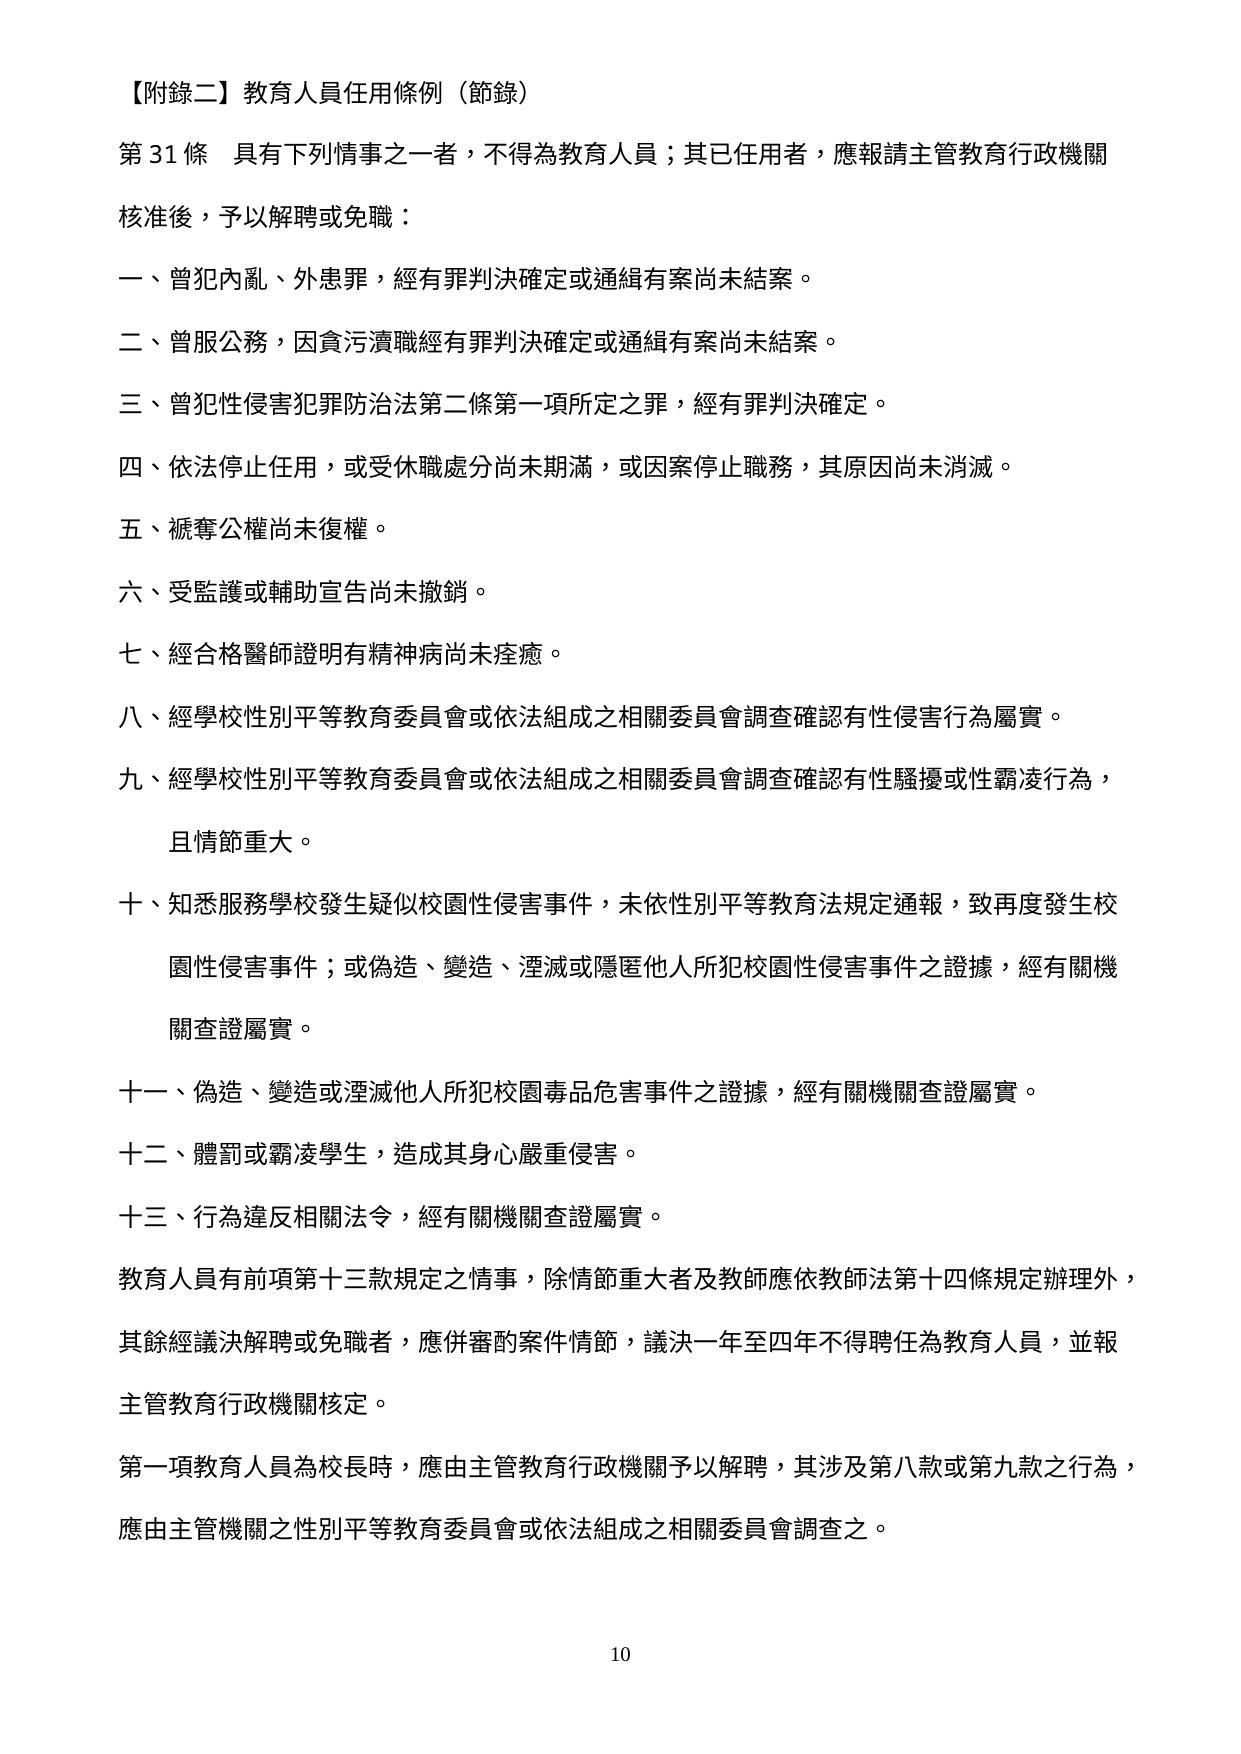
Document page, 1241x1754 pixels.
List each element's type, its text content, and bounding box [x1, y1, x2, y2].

text 一、曾犯內亂、外患罪，經有罪判決確定或通緝有案尚未結案。 [118, 236, 1122, 299]
text 三、曾犯性侵害犯罪防治法第二條第一項所定之罪，經有罪判決確定。 [118, 361, 1122, 424]
text 二、曾服公務，因貪污瀆職經有罪判決確定或通緝有案尚未結案。 [118, 299, 1122, 361]
text 十一、偽造、變造或湮滅他人所犯校園毒品危害事件之證據，經有關機關查證屬實。 [118, 1049, 1122, 1111]
text 十三、行為違反相關法令，經有關機關查證屬實。 [118, 1174, 1122, 1236]
text 第31條 具有下列情事之一者，不得為教育人員；其已任用者，應報請主管教育行政機關核准後，予以解聘或免職： [118, 111, 1122, 236]
text 六、受監護或輔助宣告尚未撤銷。 [118, 549, 1122, 611]
text 九、經學校性別平等教育委員會或依法組成之相關委員會調查確認有性騷擾或性霸凌行為，且情節重大。 [118, 736, 1122, 861]
text 十二、體罰或霸凌學生，造成其身心嚴重侵害。 [118, 1111, 1122, 1174]
text 七、經合格醫師證明有精神病尚未痊癒。 [118, 611, 1122, 674]
text 教育人員有前項第十三款規定之情事，除情節重大者及教師應依教師法第十四條規定辦理外，其餘經議決解聘或免職者，應併審酌案件情節，議決一年至四年不得聘任為教育人員，並報主管教育行政機關核定。 [118, 1236, 1122, 1424]
text 五、褫奪公權尚未復權。 [118, 486, 1122, 549]
text 四、依法停止任用，或受休職處分尚未期滿，或因案停止職務，其原因尚未消滅。 [118, 424, 1122, 486]
text 第一項教育人員為校長時，應由主管教育行政機關予以解聘，其涉及第八款或第九款之行為，應由主管機關之性別平等教育委員會或依法組成之相關委員會調查之。 [118, 1424, 1122, 1549]
text 【附錄二】教育人員任用條例（節錄） [118, 69, 1122, 111]
text 八、經學校性別平等教育委員會或依法組成之相關委員會調查確認有性侵害行為屬實。 [118, 674, 1122, 736]
text 十、知悉服務學校發生疑似校園性侵害事件，未依性別平等教育法規定通報，致再度發生校園性侵害事件；或偽造、變造、湮滅或隱匿他人所犯校園性侵害事件之證據，經有關機關查證屬實。 [118, 861, 1122, 1049]
